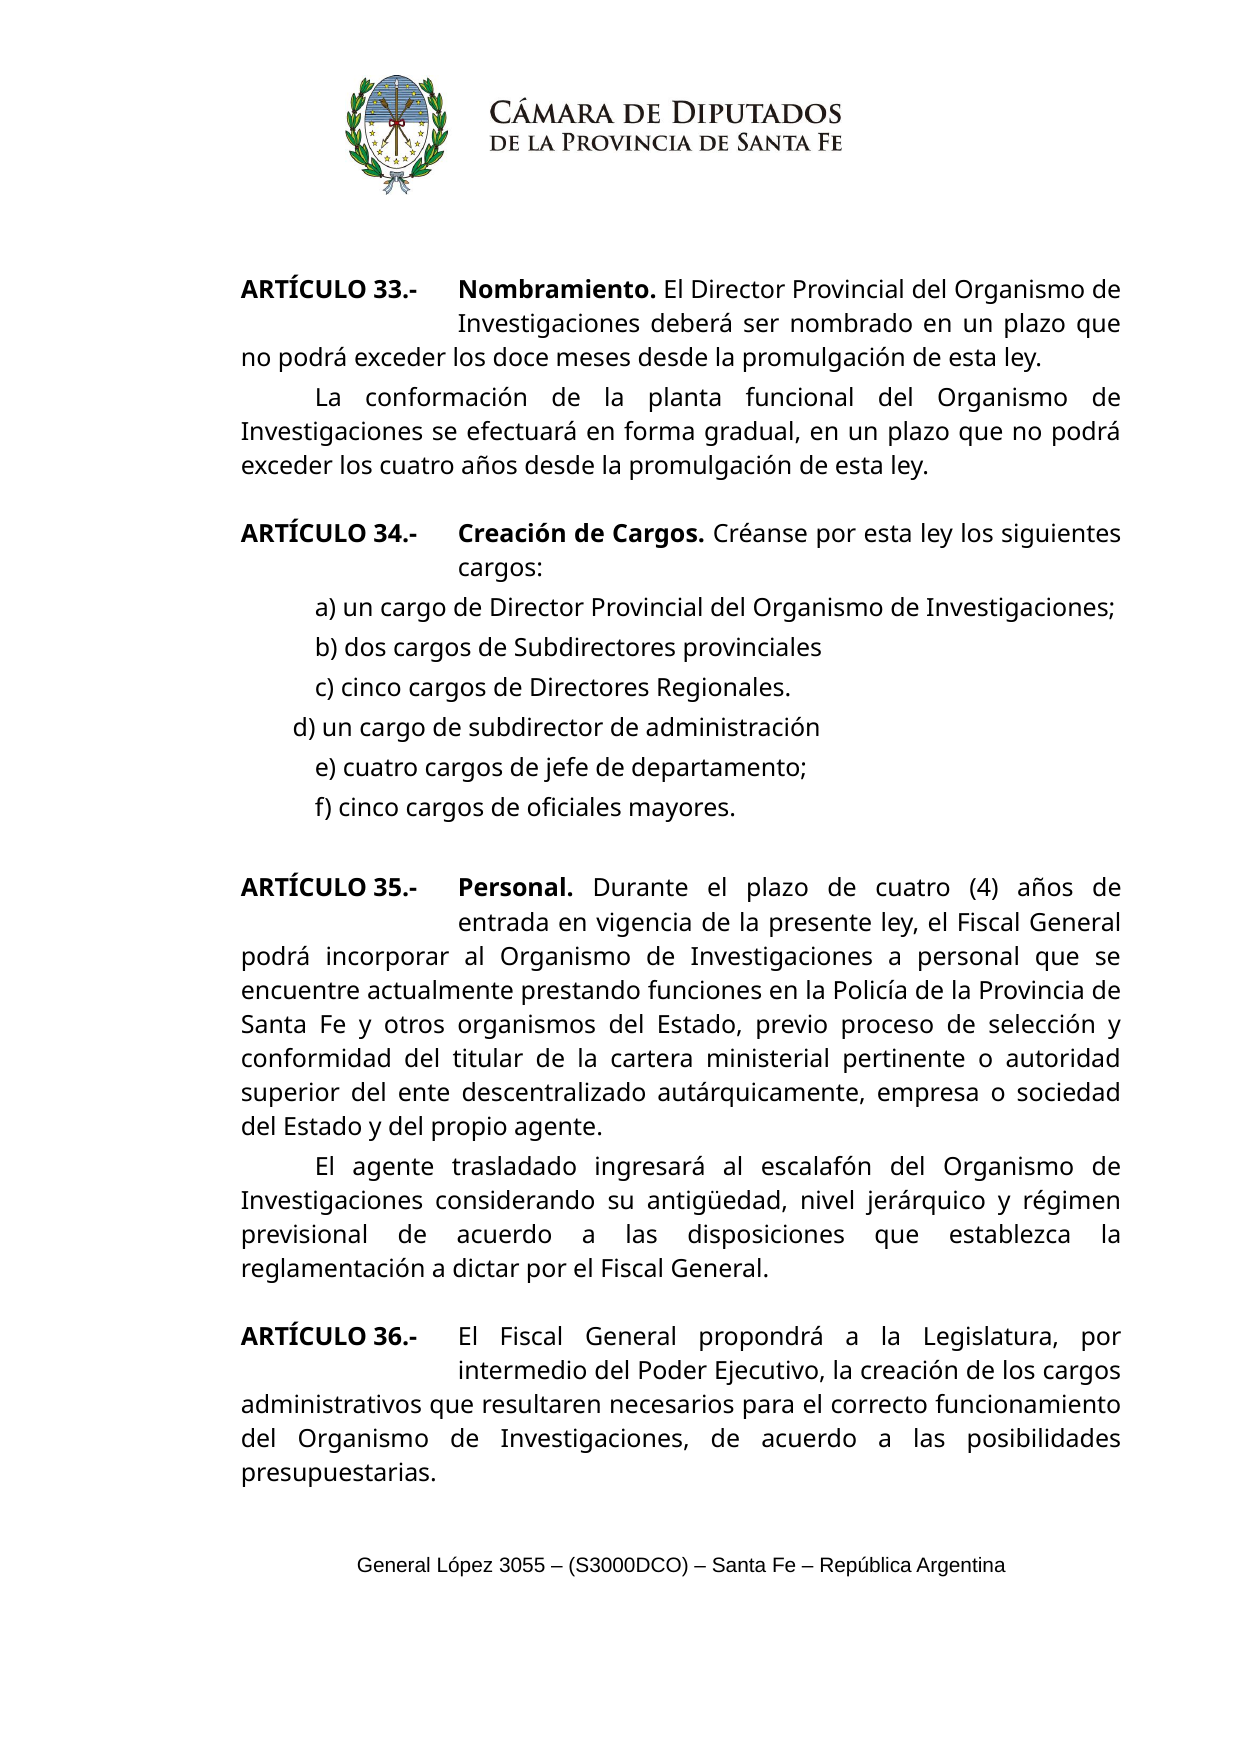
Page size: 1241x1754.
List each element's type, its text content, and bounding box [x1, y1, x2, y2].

text b) dos cargos de Subdirectores provinciales [241, 630, 1122, 664]
picture [345, 75, 842, 199]
text c) cinco cargos de Directores Regionales. [241, 670, 1122, 704]
text El agente trasladado ingresará al escalafón del Organismo de Investigaciones considerando su antigüedad, nivel jerárquico y régimen previsional de acuerdo a las disposiciones que establezca la reglamentación a dictar por el Fiscal General. [241, 1148, 1122, 1285]
text Creación de Cargos. Créanse por esta ley los siguientes cargos: [241, 516, 1122, 584]
text f) cinco cargos de oficiales mayores. [241, 790, 1122, 824]
text d) un cargo de subdirector de administración [241, 710, 1122, 744]
text e) cuatro cargos de jefe de departamento; [241, 750, 1122, 784]
table_header ARTÍCULO 33.- [241, 272, 458, 322]
table_header ARTÍCULO 34.- [241, 516, 458, 566]
text Personal. Durante el plazo de cuatro (4) años de entrada en vigencia de la presente ley, el Fiscal General podrá incorporar al Organismo de Investigaciones a personal que se encuentre actualmente prestando funciones en la Policía de la Provincia de Santa Fe y otros organismos del Estado, previo proceso de selección y conformidad del titular de la cartera ministerial pertinente o autoridad superior del ente descentralizado autárquicamente, empresa o sociedad del Estado y del propio agente. [241, 870, 1122, 1143]
table_header ARTÍCULO 35.- [241, 870, 458, 920]
text La conformación de la planta funcional del Organismo de Investigaciones se efectuará en forma gradual, en un plazo que no podrá exceder los cuatro años desde la promulgación de esta ley. [241, 380, 1122, 482]
text a) un cargo de Director Provincial del Organismo de Investigaciones; [241, 590, 1122, 624]
text El Fiscal General propondrá a la Legislatura, por intermedio del Poder Ejecutivo, la creación de los cargos administrativos que resultaren necesarios para el correcto funcionamiento del Organismo de Investigaciones, de acuerdo a las posibilidades presupuestarias. [241, 1319, 1122, 1489]
table_header ARTÍCULO 36.- [241, 1319, 458, 1369]
text Nombramiento. El Director Provincial del Organismo de Investigaciones deberá ser nombrado en un plazo que no podrá exceder los doce meses desde la promulgación de esta ley. [241, 272, 1122, 374]
